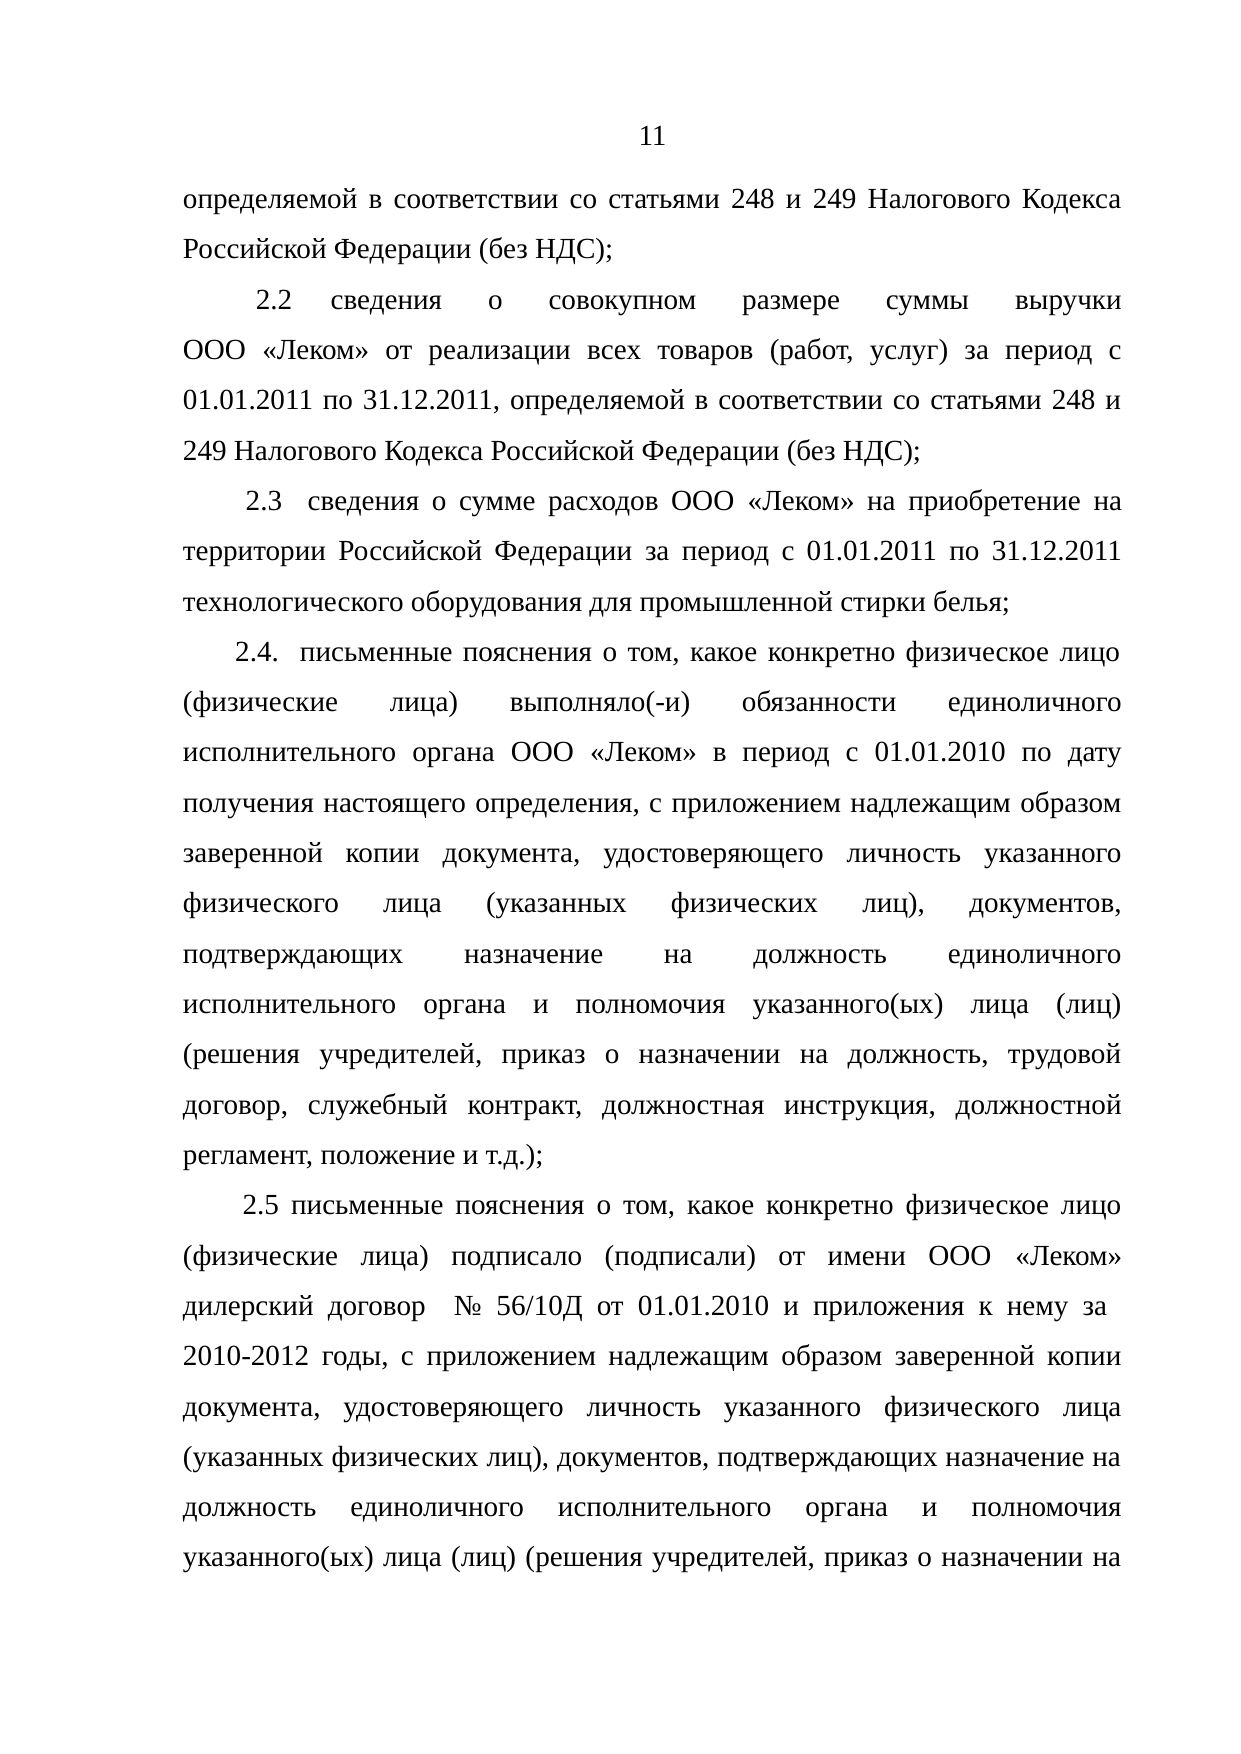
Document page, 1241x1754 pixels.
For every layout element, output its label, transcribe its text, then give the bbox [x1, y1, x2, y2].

list 2.2 сведения о совокупном размере суммы выручки ООО «Леком» от реализации всех товаров (работ, услуг) за период с 01.01.2011 по 31.12.2011, определяемой в соответствии со статьями 248 и 249 Налогового Кодекса Российской Федерации (без НДС); [183, 282, 1122, 466]
list 2.5 письменные пояснения о том, какое конкретно физическое лицо (физические лица) подписало (подписали) от имени ООО «Леком» дилерский договор № 56/10Д от 01.01.2010 и приложения к нему за 2010-2012 годы, с приложением надлежащим образом заверенной копии документа, удостоверяющего личность указанного физического лица (указанных физических лиц), документов, подтверждающих назначение на должность единоличного исполнительного органа и полномочия указанного(ых) лица (лиц) (решения учредителей, приказ о назначении на [183, 1187, 1122, 1573]
list 2.3 сведения о сумме расходов ООО «Леком» на приобретение на территории Российской Федерации за период с 01.01.2011 по 31.12.2011 технологического оборудования для промышленной стирки белья; [183, 483, 1122, 617]
list 2.4. письменные пояснения о том, какое конкретно физическое лицо (физические лица) выполняло(-и) обязанности единоличного исполнительного органа ООО «Леком» в период с 01.01.2010 по дату получения настоящего определения, с приложением надлежащим образом заверенной копии документа, удостоверяющего личность указанного физического лица (указанных физических лиц), документов, подтверждающих назначение на должность единоличного исполнительного органа и полномочия указанного(ых) лица (лиц) (решения учредителей, приказ о назначении на должность, трудовой договор, служебный контракт, должностная инструкция, должностной регламент, положение и т.д.); [183, 634, 1122, 1171]
list определяемой в соответствии со статьями 248 и 249 Налогового Кодекса Российской Федерации (без НДС); [183, 181, 1122, 265]
